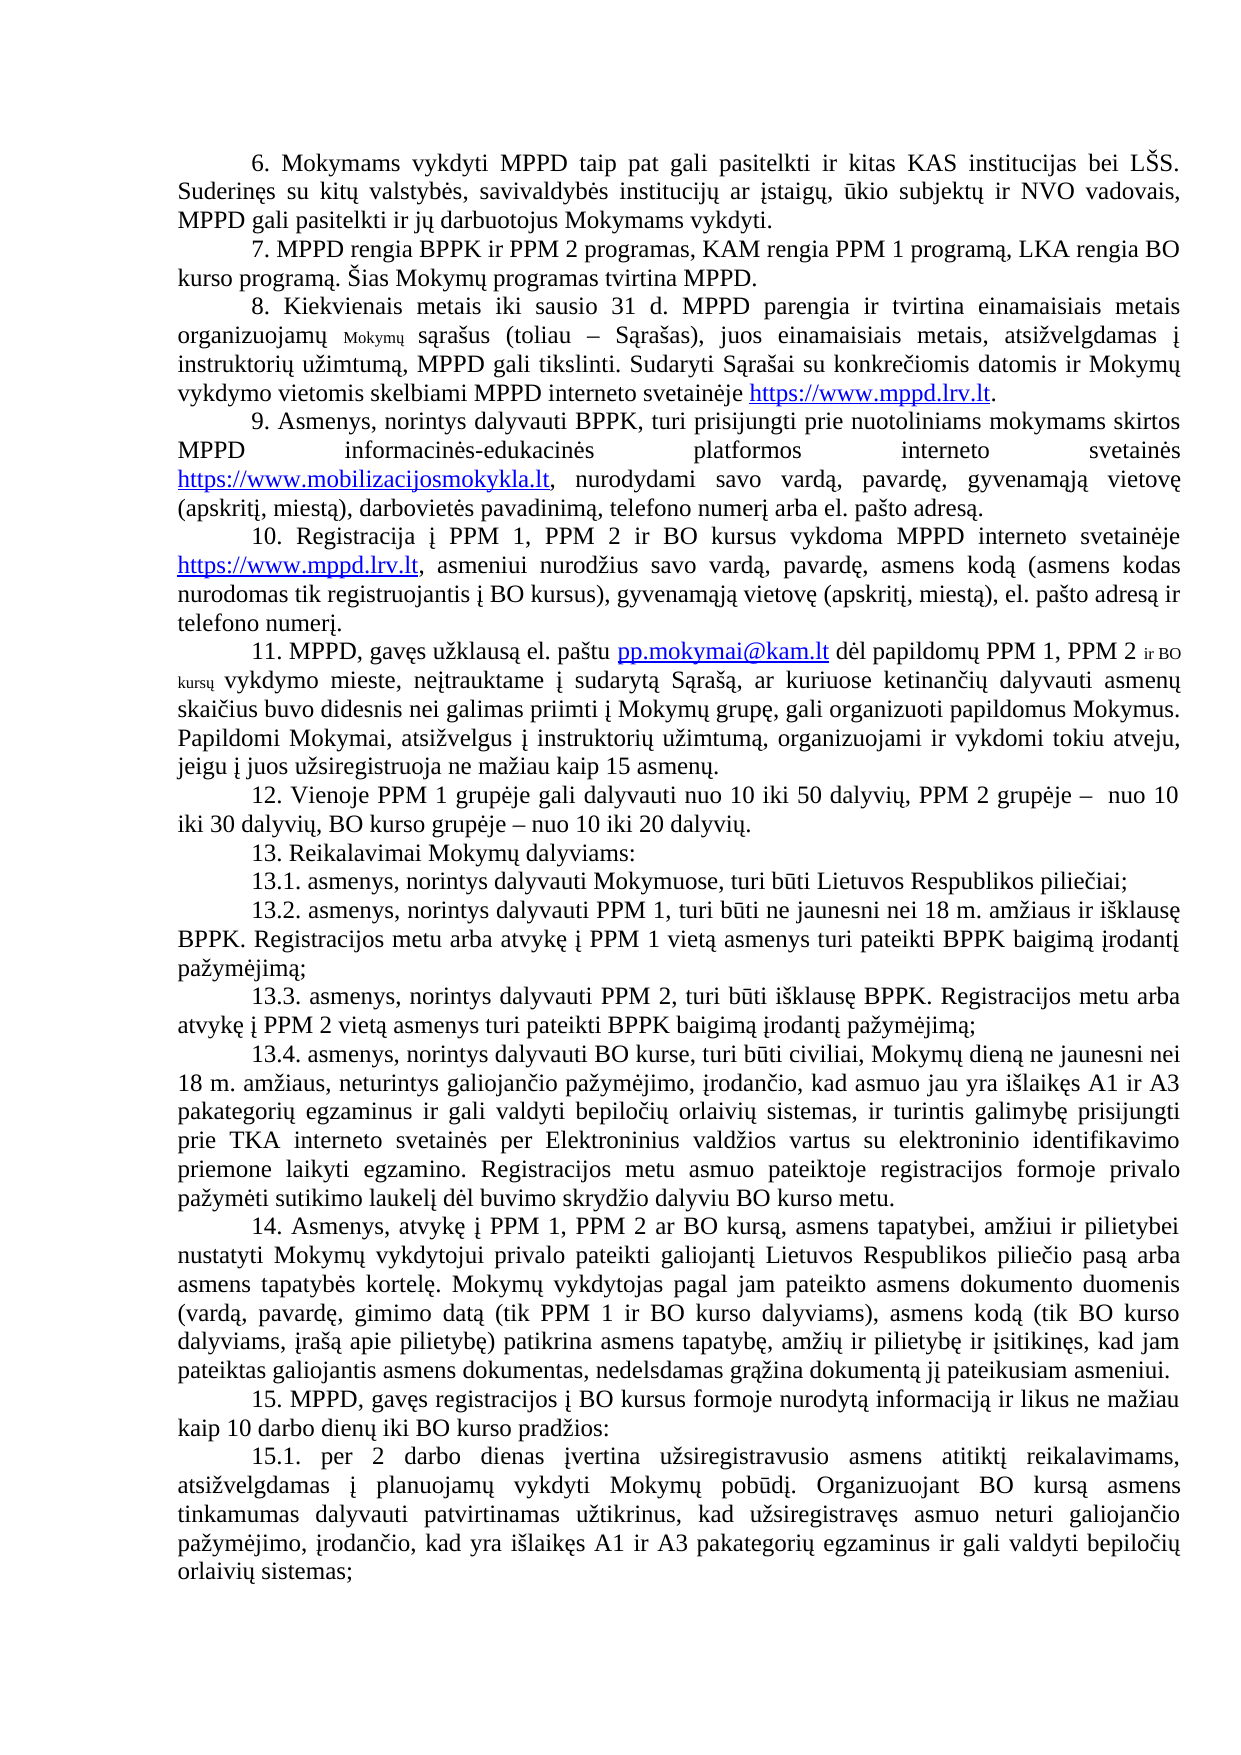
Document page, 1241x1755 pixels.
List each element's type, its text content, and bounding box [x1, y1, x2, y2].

text 10. Registracija į PPM 1, PPM 2 ir BO kursus vykdoma MPPD interneto svetainėje https://www.mppd.lrv.lt, asmeniui nurodžius savo vardą, pavardę, asmens kodą (asmens kodas nurodomas tik registruojantis į BO kursus), gyvenamąją vietovę (apskritį, miestą), el. pašto adresą ir telefono numerį. [177, 521, 1181, 636]
text 13.2. asmenys, norintys dalyvauti PPM 1, turi būti ne jaunesni nei 18 m. amžiaus ir išklausę BPPK. Registracijos metu arba atvykę į PPM 1 vietą asmenys turi pateikti BPPK baigimą įrodantį pažymėjimą; [177, 895, 1181, 981]
text 8. Kiekvienais metais iki sausio 31 d. MPPD parengia ir tvirtina einamaisiais metais organizuojamų Mokymų sąrašus (toliau – Sąrašas), juos einamaisiais metais, atsižvelgdamas į instruktorių užimtumą, MPPD gali tikslinti. Sudaryti Sąrašai su konkrečiomis datomis ir Mokymų vykdymo vietomis skelbiami MPPD interneto svetainėje https://www.mppd.lrv.lt. [177, 291, 1181, 406]
text 13.4. asmenys, norintys dalyvauti BO kurse, turi būti civiliai, Mokymų dieną ne jaunesni nei 18 m. amžiaus, neturintys galiojančio pažymėjimo, įrodančio, kad asmuo jau yra išlaikęs A1 ir A3 pakategorių egzaminus ir gali valdyti bepiločių orlaivių sistemas, ir turintis galimybę prisijungti prie TKA interneto svetainės per Elektroninius valdžios vartus su elektroninio identifikavimo priemone laikyti egzamino. Registracijos metu asmuo pateiktoje registracijos formoje privalo pažymėti sutikimo laukelį dėl buvimo skrydžio dalyviu BO kurso metu. [177, 1039, 1181, 1211]
text 13.3. asmenys, norintys dalyvauti PPM 2, turi būti išklausę BPPK. Registracijos metu arba atvykę į PPM 2 vietą asmenys turi pateikti BPPK baigimą įrodantį pažymėjimą; [177, 981, 1181, 1039]
text 13. Reikalavimai Mokymų dalyviams: [177, 838, 1181, 866]
text 6. Mokymams vykdyti MPPD taip pat gali pasitelkti ir kitas KAS institucijas bei LŠS. Suderinęs su kitų valstybės, savivaldybės institucijų ar įstaigų, ūkio subjektų ir NVO vadovais, MPPD gali pasitelkti ir jų darbuotojus Mokymams vykdyti. [177, 148, 1181, 234]
text 14. Asmenys, atvykę į PPM 1, PPM 2 ar BO kursą, asmens tapatybei, amžiui ir pilietybei nustatyti Mokymų vykdytojui privalo pateikti galiojantį Lietuvos Respublikos piliečio pasą arba asmens tapatybės kortelę. Mokymų vykdytojas pagal jam pateikto asmens dokumento duomenis (vardą, pavardę, gimimo datą (tik PPM 1 ir BO kurso dalyviams), asmens kodą (tik BO kurso dalyviams, įrašą apie pilietybę) patikrina asmens tapatybę, amžių ir pilietybę ir įsitikinęs, kad jam pateiktas galiojantis asmens dokumentas, nedelsdamas grąžina dokumentą jį pateikusiam asmeniui. [177, 1211, 1181, 1384]
text 7. MPPD rengia BPPK ir PPM 2 programas, KAM rengia PPM 1 programą, LKA rengia BO kurso programą. Šias Mokymų programas tvirtina MPPD. [177, 234, 1181, 291]
text 9. Asmenys, norintys dalyvauti BPPK, turi prisijungti prie nuotoliniams mokymams skirtos MPPD informacinės-edukacinės platformos interneto svetainės https://www.mobilizacijosmokykla.lt, nurodydami savo vardą, pavardę, gyvenamąją vietovę (apskritį, miestą), darbovietės pavadinimą, telefono numerį arba el. pašto adresą. [177, 406, 1181, 521]
text 15.1. per 2 darbo dienas įvertina užsiregistravusio asmens atitiktį reikalavimams, atsižvelgdamas į planuojamų vykdyti Mokymų pobūdį. Organizuojant BO kursą asmens tinkamumas dalyvauti patvirtinamas užtikrinus, kad užsiregistravęs asmuo neturi galiojančio pažymėjimo, įrodančio, kad yra išlaikęs A1 ir A3 pakategorių egzaminus ir gali valdyti bepiločių orlaivių sistemas; [177, 1441, 1181, 1585]
text 11. MPPD, gavęs užklausą el. paštu pp.mokymai@kam.lt dėl papildomų PPM 1, PPM 2 ir BO kursų vykdymo mieste, neįtrauktame į sudarytą Sąrašą, ar kuriuose ketinančių dalyvauti asmenų skaičius buvo didesnis nei galimas priimti į Mokymų grupę, gali organizuoti papildomus Mokymus. Papildomi Mokymai, atsižvelgus į instruktorių užimtumą, organizuojami ir vykdomi tokiu atveju, jeigu į juos užsiregistruoja ne mažiau kaip 15 asmenų. [177, 636, 1181, 780]
text 15. MPPD, gavęs registracijos į BO kursus formoje nurodytą informaciją ir likus ne mažiau kaip 10 darbo dienų iki BO kurso pradžios: [177, 1384, 1181, 1441]
text 13.1. asmenys, norintys dalyvauti Mokymuose, turi būti Lietuvos Respublikos piliečiai; [177, 866, 1181, 895]
text 12. Vienoje PPM 1 grupėje gali dalyvauti nuo 10 iki 50 dalyvių, PPM 2 grupėje – nuo 10 iki 30 dalyvių, BO kurso grupėje – nuo 10 iki 20 dalyvių. [177, 780, 1181, 838]
